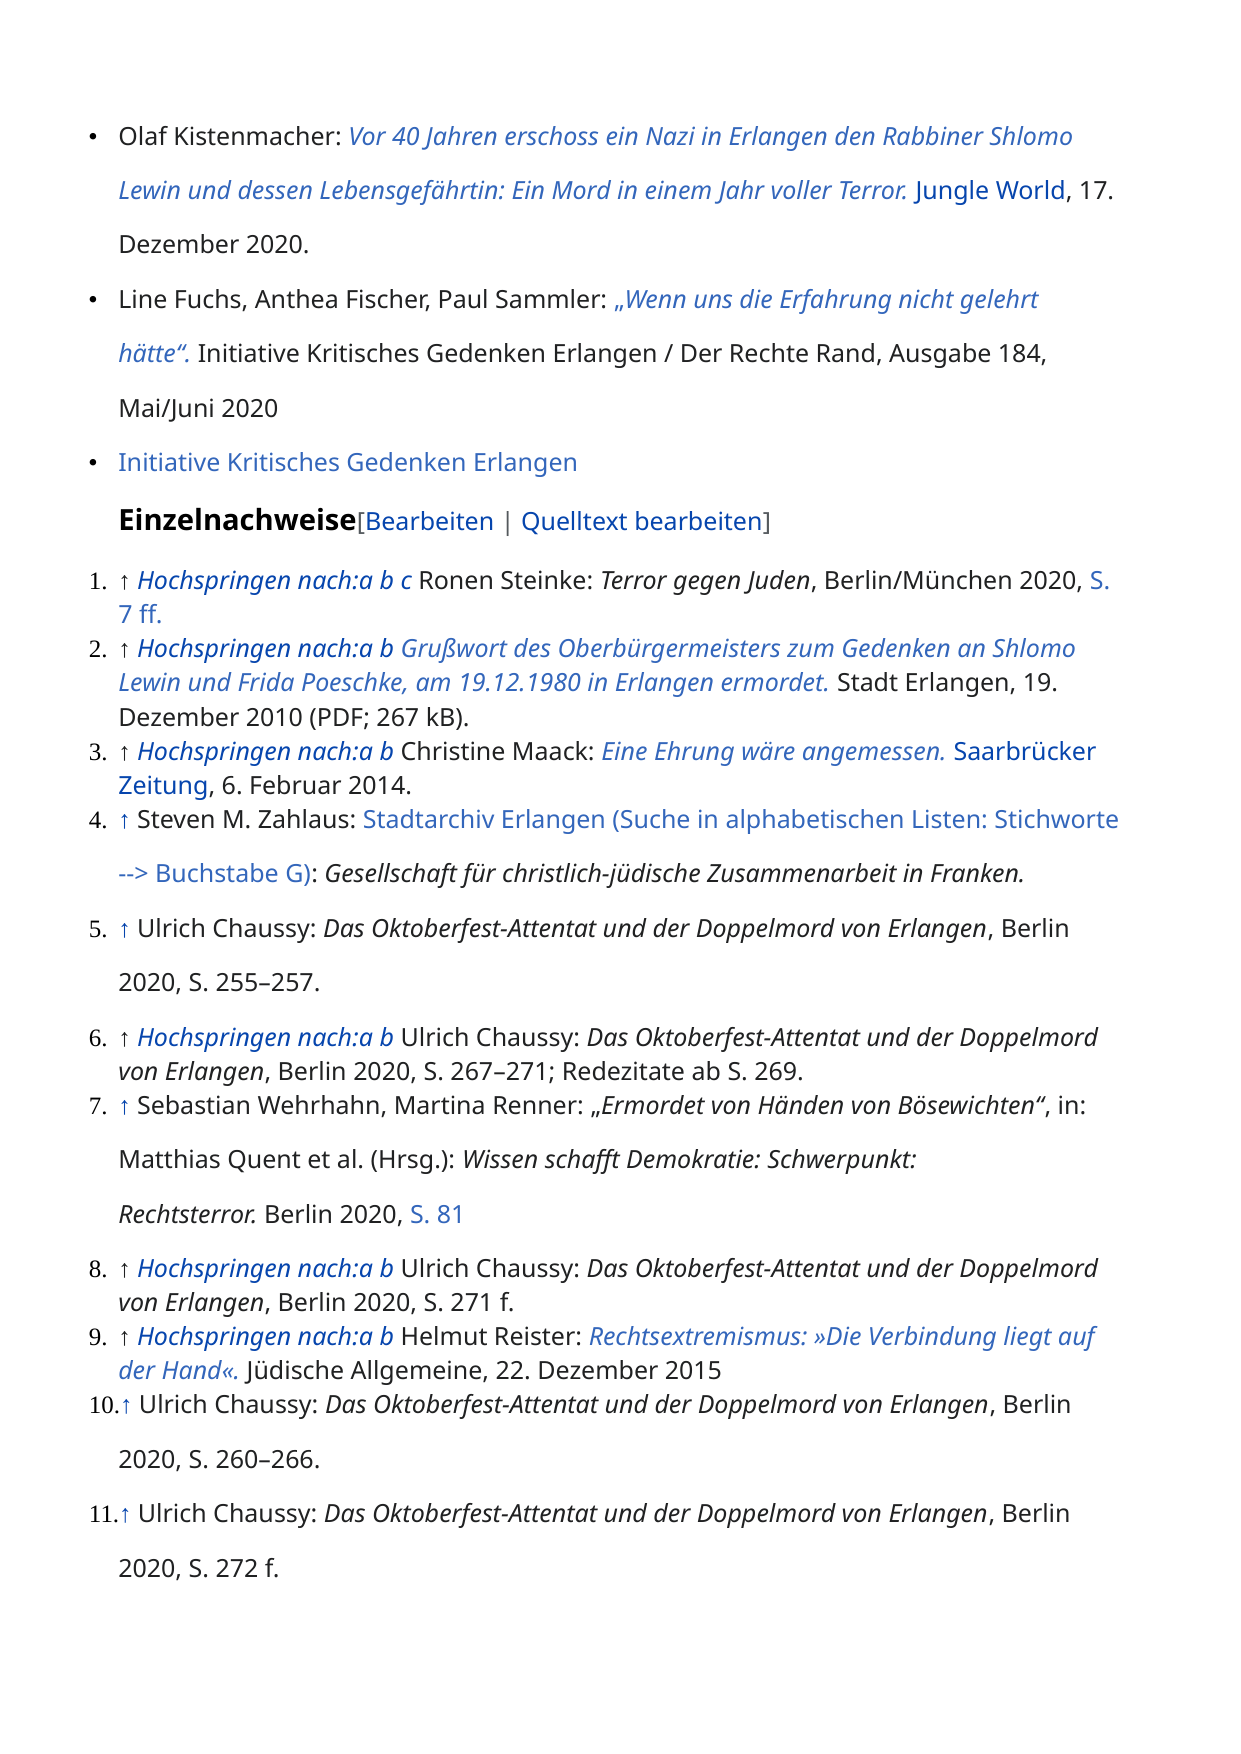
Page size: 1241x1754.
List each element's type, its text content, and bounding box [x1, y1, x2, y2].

list Olaf Kistenmacher: Vor 40 Jahren erschoss ein Nazi in Erlangen den Rabbiner Shlomo Lewin und dessen Lebensgefährtin: Ein Mord in einem Jahr voller Terror. Jungle World, 17. Dezember 2020. [118, 118, 1122, 261]
list ↑ Ulrich Chaussy: Das Oktoberfest-Attentat und der Doppelmord von Erlangen, Berlin 2020, S. 255–257. [118, 910, 1122, 999]
list Initiative Kritisches Gedenken Erlangen [118, 445, 1122, 479]
subtitle Einzelnachweise[Bearbeiten | Quelltext bearbeiten] [118, 499, 1122, 539]
list ↑ Hochspringen nach:a b Grußwort des Oberbürgermeisters zum Gedenken an Shlomo Lewin und Frida Poeschke, am 19.12.1980 in Erlangen ermordet. Stadt Erlangen, 19. Dezember 2010 (PDF; 267 kB). [118, 631, 1122, 733]
list ↑ Hochspringen nach:a b c Ronen Steinke: Terror gegen Juden, Berlin/München 2020, S. 7 ff. [118, 563, 1122, 631]
list Line Fuchs, Anthea Fischer, Paul Sammler: „Wenn uns die Erfahrung nicht gelehrt hätte“. Initiative Kritisches Gedenken Erlangen / Der Rechte Rand, Ausgabe 184, Mai/Juni 2020 [118, 282, 1122, 424]
list ↑ Steven M. Zahlaus: Stadtarchiv Erlangen (Suche in alphabetischen Listen: Stichworte --> Buchstabe G): Gesellschaft für christlich-jüdische Zusammenarbeit in Franken. [118, 801, 1122, 890]
list ↑ Ulrich Chaussy: Das Oktoberfest-Attentat und der Doppelmord von Erlangen, Berlin 2020, S. 260–266. [118, 1387, 1122, 1476]
list ↑ Ulrich Chaussy: Das Oktoberfest-Attentat und der Doppelmord von Erlangen, Berlin 2020, S. 272 f. [118, 1496, 1122, 1584]
list ↑ Hochspringen nach:a b Helmut Reister: Rechtsextremismus: »Die Verbindung liegt auf der Hand«. Jüdische Allgemeine, 22. Dezember 2015 [118, 1319, 1122, 1387]
list ↑ Hochspringen nach:a b Christine Maack: Eine Ehrung wäre angemessen. Saarbrücker Zeitung, 6. Februar 2014. [118, 733, 1122, 801]
list ↑ Hochspringen nach:a b Ulrich Chaussy: Das Oktoberfest-Attentat und der Doppelmord von Erlangen, Berlin 2020, S. 267–271; Redezitate ab S. 269. [118, 1019, 1122, 1087]
list ↑ Sebastian Wehrhahn, Martina Renner: „Ermordet von Händen von Bösewichten“, in: Matthias Quent et al. (Hrsg.): Wissen schafft Demokratie: Schwerpunkt: Rechtsterror. Berlin 2020, S. 81 [118, 1087, 1122, 1230]
list ↑ Hochspringen nach:a b Ulrich Chaussy: Das Oktoberfest-Attentat und der Doppelmord von Erlangen, Berlin 2020, S. 271 f. [118, 1251, 1122, 1319]
